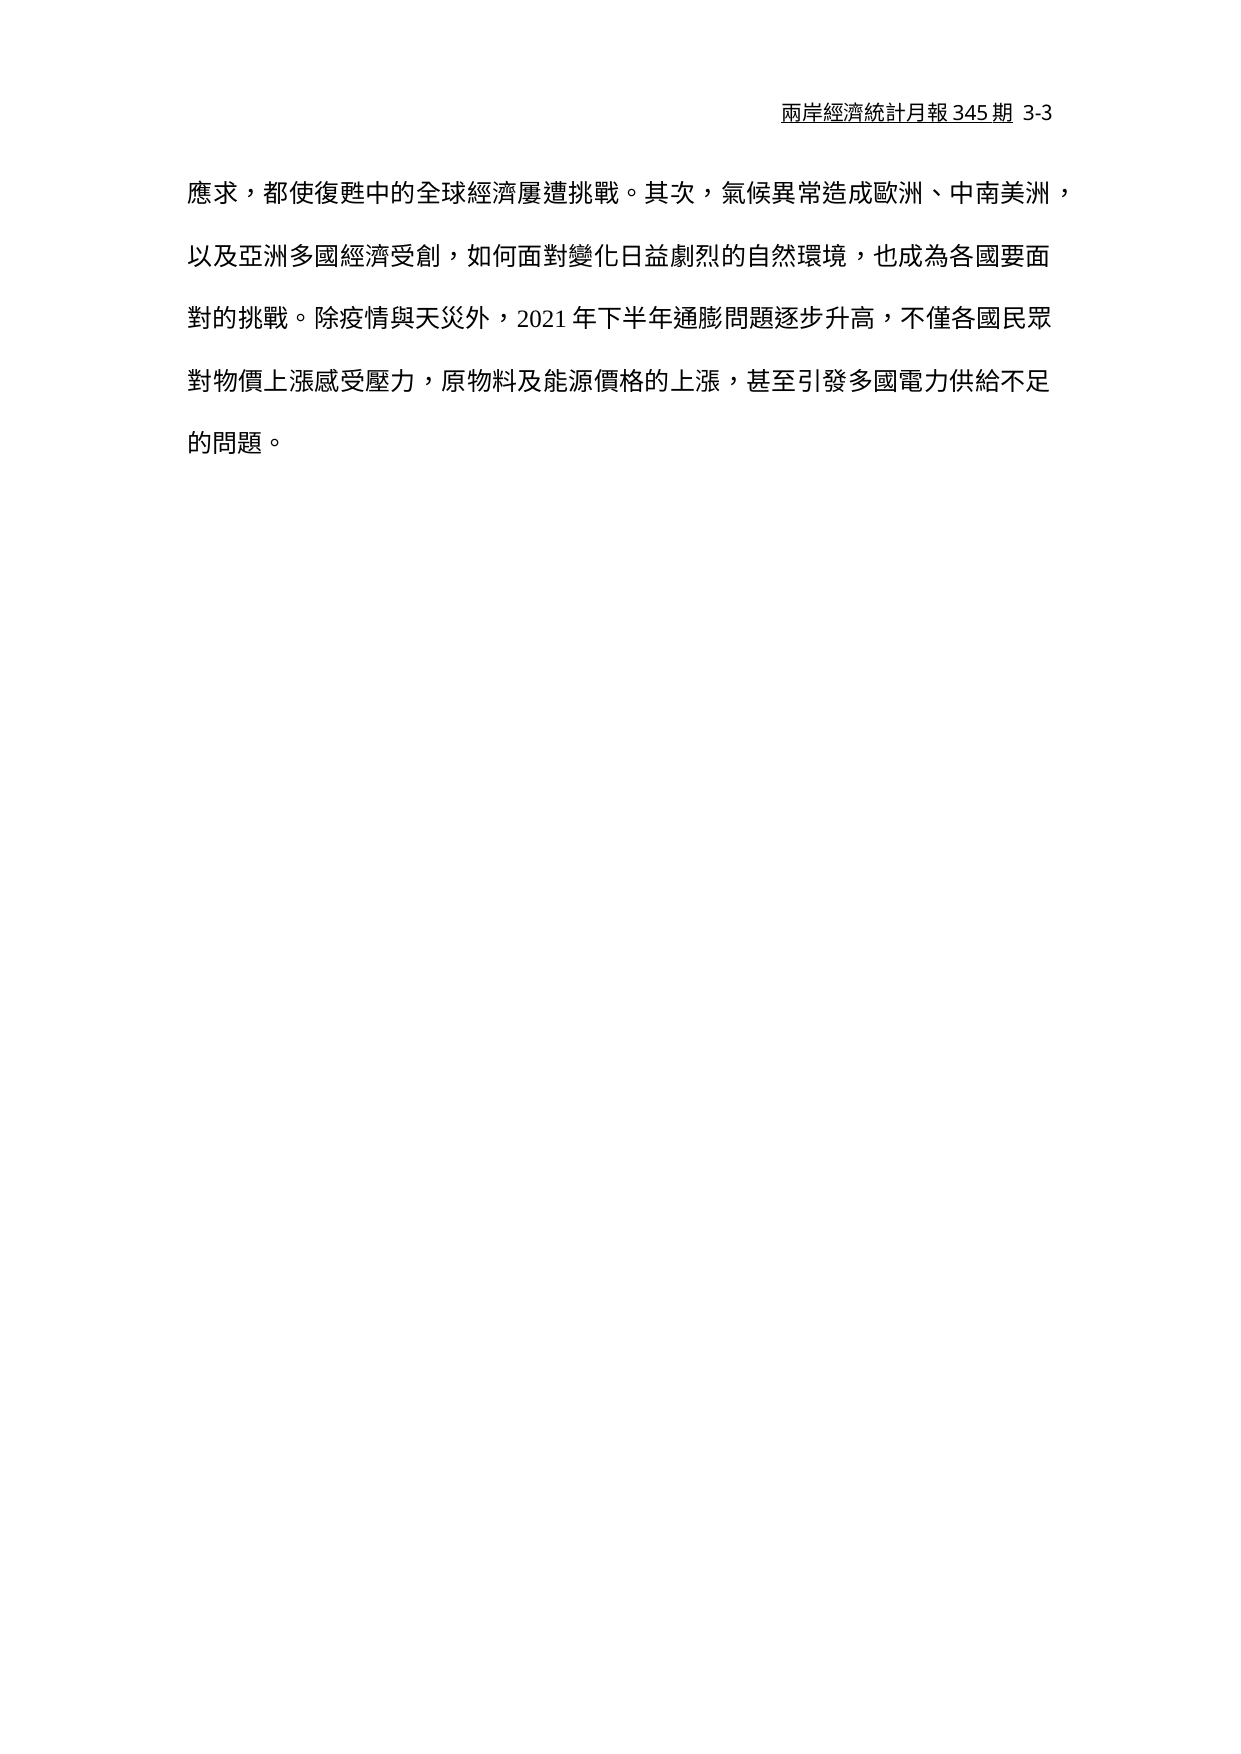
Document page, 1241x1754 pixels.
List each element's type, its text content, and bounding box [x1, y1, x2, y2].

text 整體而言，這兩年的疫情對全球經濟衝擊，2020年可稱為「需求不振」，2021年則為「供給不順」，從車用晶片、物流塞港塞櫃、勞力短缺、能源供不應求，都使復甦中的全球經濟屢遭挑戰。其次，氣候異常造成歐洲、中南美洲，以及亞洲多國經濟受創，如何面對變化日益劇烈的自然環境，也成為各國要面對的挑戰。除疫情與天災外，2021年下半年通膨問題逐步升高，不僅各國民眾對物價上漲感受壓力，原物料及能源價格的上漲，甚至引發多國電力供給不足的問題。 [187, 150, 1053, 462]
